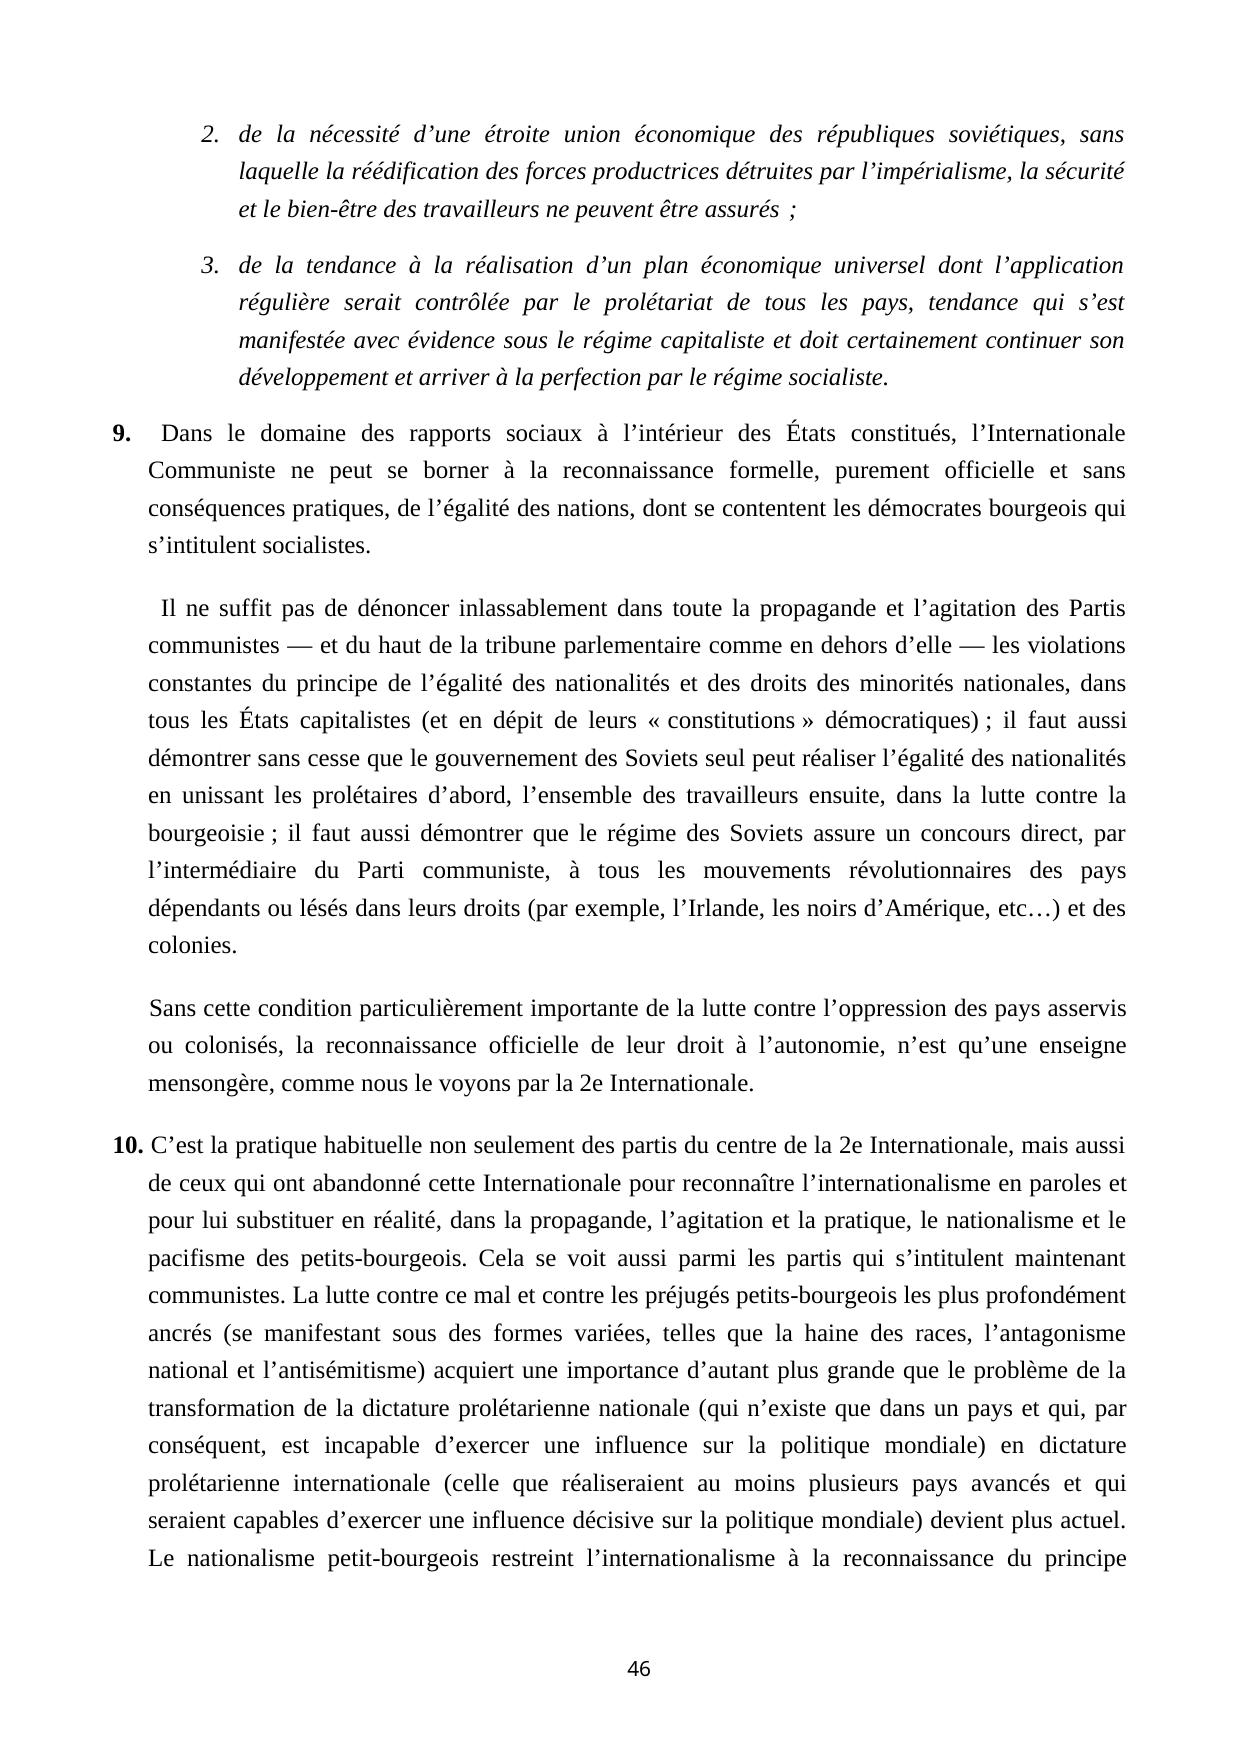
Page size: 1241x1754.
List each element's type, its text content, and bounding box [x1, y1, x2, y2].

text 10. C’est la pratique habituelle non seulement des partis du centre de la 2e Internationale, mais aussi de ceux qui ont abandonné cette Internationale pour reconnaître l’internationalisme en paroles et pour lui substituer en réalité, dans la propagande, l’agitation et la pratique, le nationalisme et le pacifisme des petits-bourgeois. Cela se voit aussi parmi les partis qui s’intitulent maintenant communistes. La lutte contre ce mal et contre les préjugés petits-bourgeois les plus profondément ancrés (se manifestant sous des formes variées, telles que la haine des races, l’antagonisme national et l’antisémitisme) acquiert une importance d’autant plus grande que le problème de la transformation de la dictature prolétarienne nationale (qui n’existe que dans un pays et qui, par conséquent, est incapable d’exercer une influence sur la politique mondiale) en dictature prolétarienne internationale (celle que réaliseraient au moins plusieurs pays avancés et qui seraient capables d’exercer une influence décisive sur la politique mondiale) devient plus actuel. Le nationalisme petit-bourgeois restreint l’internationalisme à la reconnaissance du principe [112, 1124, 1128, 1574]
text Il ne suffit pas de dénoncer inlassablement dans toute la propagande et l’agitation des Partis communistes — et du haut de la tribune parlementaire comme en dehors d’elle — les violations constantes du principe de l’égalité des nationalités et des droits des minorités nationales, dans tous les États capitalistes (et en dépit de leurs « constitutions » démocratiques) ; il faut aussi démontrer sans cesse que le gouvernement des Soviets seul peut réaliser l’égalité des nationalités en unissant les prolétaires d’abord, l’ensemble des travailleurs ensuite, dans la lutte contre la bourgeoisie ; il faut aussi démontrer que le régime des Soviets assure un concours direct, par l’intermédiaire du Parti communiste, à tous les mouvements révolutionnaires des pays dépendants ou lésés dans leurs droits (par exemple, l’Irlande, les noirs d’Amérique, etc…) et des colonies. [112, 586, 1128, 961]
text 3. de la tendance à la réalisation d’un plan économique universel dont l’application régulière serait contrôlée par le prolétariat de tous les pays, tendance qui s’est manifestée avec évidence sous le régime capitaliste et doit certainement continuer son développement et arriver à la perfection par le régime socialiste. [201, 243, 1128, 393]
text 9. Dans le domaine des rapports sociaux à l’intérieur des États constitués, l’Internationale Communiste ne peut se borner à la reconnaissance formelle, purement officielle et sans conséquences pratiques, de l’égalité des nations, dont se contentent les démocrates bourgeois qui s’intitulent socialistes. [112, 411, 1128, 561]
text 2. de la nécessité d’une étroite union économique des républiques soviétiques, sans laquelle la réédification des forces productrices détruites par l’impérialisme, la sécurité et le bien-être des travailleurs ne peuvent être assurés ; [201, 112, 1128, 225]
text Sans cette condition particulièrement importante de la lutte contre l’oppression des pays asservis ou colonisés, la reconnaissance officielle de leur droit à l’autonomie, n’est qu’une enseigne mensongère, comme nous le voyons par la 2e Internationale. [112, 986, 1128, 1099]
